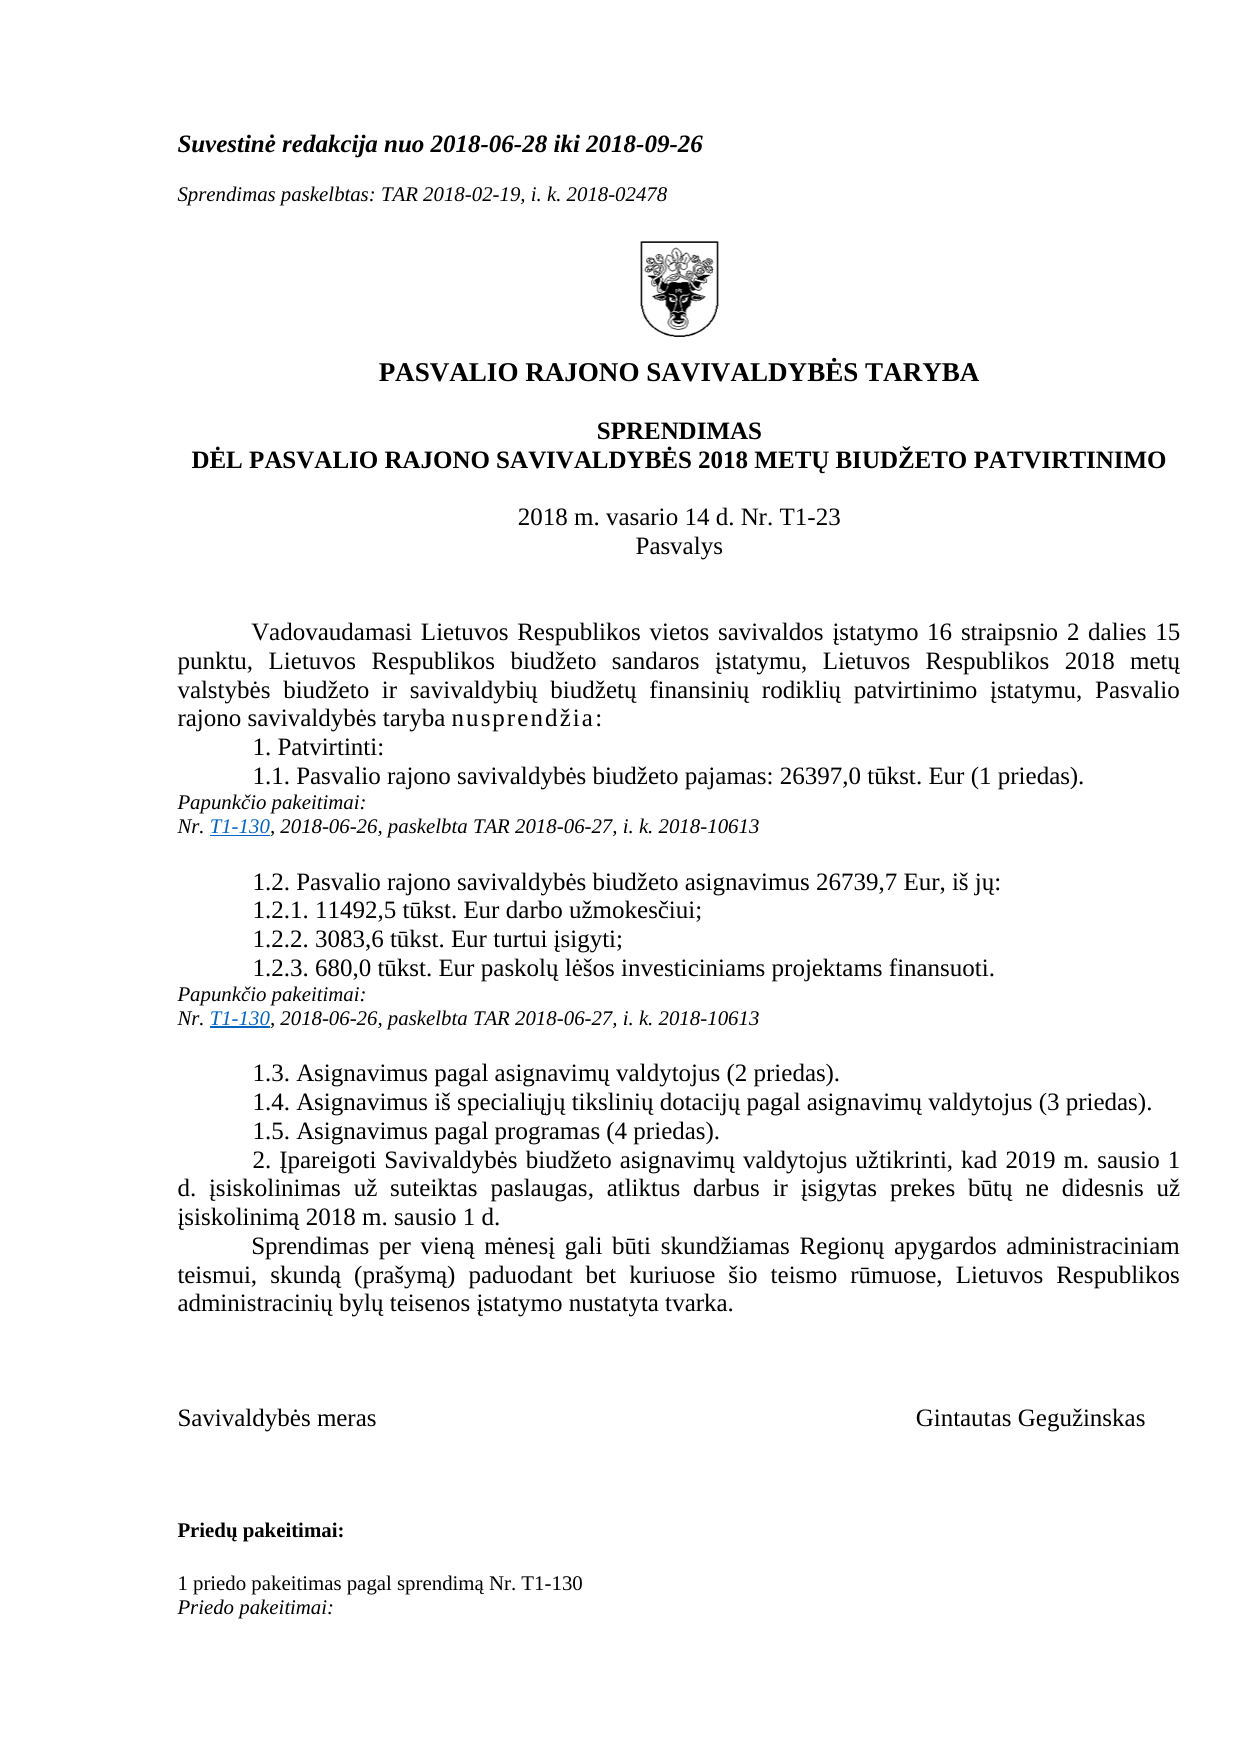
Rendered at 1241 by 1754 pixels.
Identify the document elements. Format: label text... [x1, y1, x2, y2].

text 1.5. Asignavimus pagal programas (4 priedas). [177, 1116, 1181, 1145]
text Priedų pakeitimai: [177, 1518, 1181, 1542]
text Nr. T1-130, 2018-06-26, paskelbta TAR 2018-06-27, i. k. 2018-10613 [177, 1006, 1181, 1030]
text Dėl pasvalio rajono savivaldybės 2018 metų biudžeto patvirtinimo [177, 445, 1181, 473]
text 2018 m. vasario 14 d. Nr. T1-23 [177, 502, 1181, 531]
text Pasvalys [177, 531, 1181, 560]
text Nr. T1-130, 2018-06-26, paskelbta TAR 2018-06-27, i. k. 2018-10613 [177, 814, 1181, 838]
text Priedo pakeitimai: [177, 1595, 1181, 1619]
text 1.2.1. 11492,5 tūkst. Eur darbo užmokesčiui; [177, 895, 1181, 924]
text 1.1. Pasvalio rajono savivaldybės biudžeto pajamas: 26397,0 tūkst. Eur (1 priedas). [177, 761, 1181, 790]
text 1.4. Asignavimus iš specialiųjų tikslinių dotacijų pagal asignavimų valdytojus (3 priedas). [177, 1087, 1181, 1116]
text Sprendimas per vieną mėnesį gali būti skundžiamas Regionų apygardos administraciniam teismui, skundą (prašymą) paduodant bet kuriuose šio teismo rūmuose, Lietuvos Respublikos administracinių bylų teisenos įstatymo nustatyta tvarka. [177, 1231, 1181, 1317]
text Papunkčio pakeitimai: [177, 790, 1181, 814]
text Suvestinė redakcija nuo 2018-06-28 iki 2018-09-26 [177, 129, 1181, 158]
text 1.2.3. 680,0 tūkst. Eur paskolų lėšos investiciniams projektams finansuoti. [177, 953, 1181, 982]
text SPRENDIMAS [177, 416, 1181, 445]
text 2. Įpareigoti Savivaldybės biudžeto asignavimų valdytojus užtikrinti, kad 2019 m. sausio 1 d. įsiskolinimas už suteiktas paslaugas, atliktus darbus ir įsigytas prekes būtų ne didesnis už įsiskolinimą 2018 m. sausio 1 d. [177, 1145, 1181, 1231]
text 1 priedo pakeitimas pagal sprendimą Nr. T1-130 [177, 1571, 1181, 1595]
text Pasvalio rajono savivaldybės taryba [177, 356, 1181, 387]
text Papunkčio pakeitimai: [177, 982, 1181, 1006]
text 1.3. Asignavimus pagal asignavimų valdytojus (2 priedas). [177, 1058, 1181, 1087]
text Vadovaudamasi Lietuvos Respublikos vietos savivaldos įstatymo 16 straipsnio 2 dalies 15 punktu, Lietuvos Respublikos biudžeto sandaros įstatymu, Lietuvos Respublikos 2018 metų valstybės biudžeto ir savivaldybių biudžetų finansinių rodiklių patvirtinimo įstatymu, Pasvalio rajono savivaldybės taryba nusprendžia: [177, 617, 1181, 732]
text 1. Patvirtinti: [177, 732, 1181, 761]
text 1.2.2. 3083,6 tūkst. Eur turtui įsigyti; [177, 924, 1181, 953]
text Savivaldybės meras Gintautas Gegužinskas [177, 1403, 1181, 1432]
text Sprendimas paskelbtas: TAR 2018-02-19, i. k. 2018-02478 [177, 182, 1181, 206]
text 1.2. Pasvalio rajono savivaldybės biudžeto asignavimus 26739,7 Eur, iš jų: [177, 867, 1181, 895]
